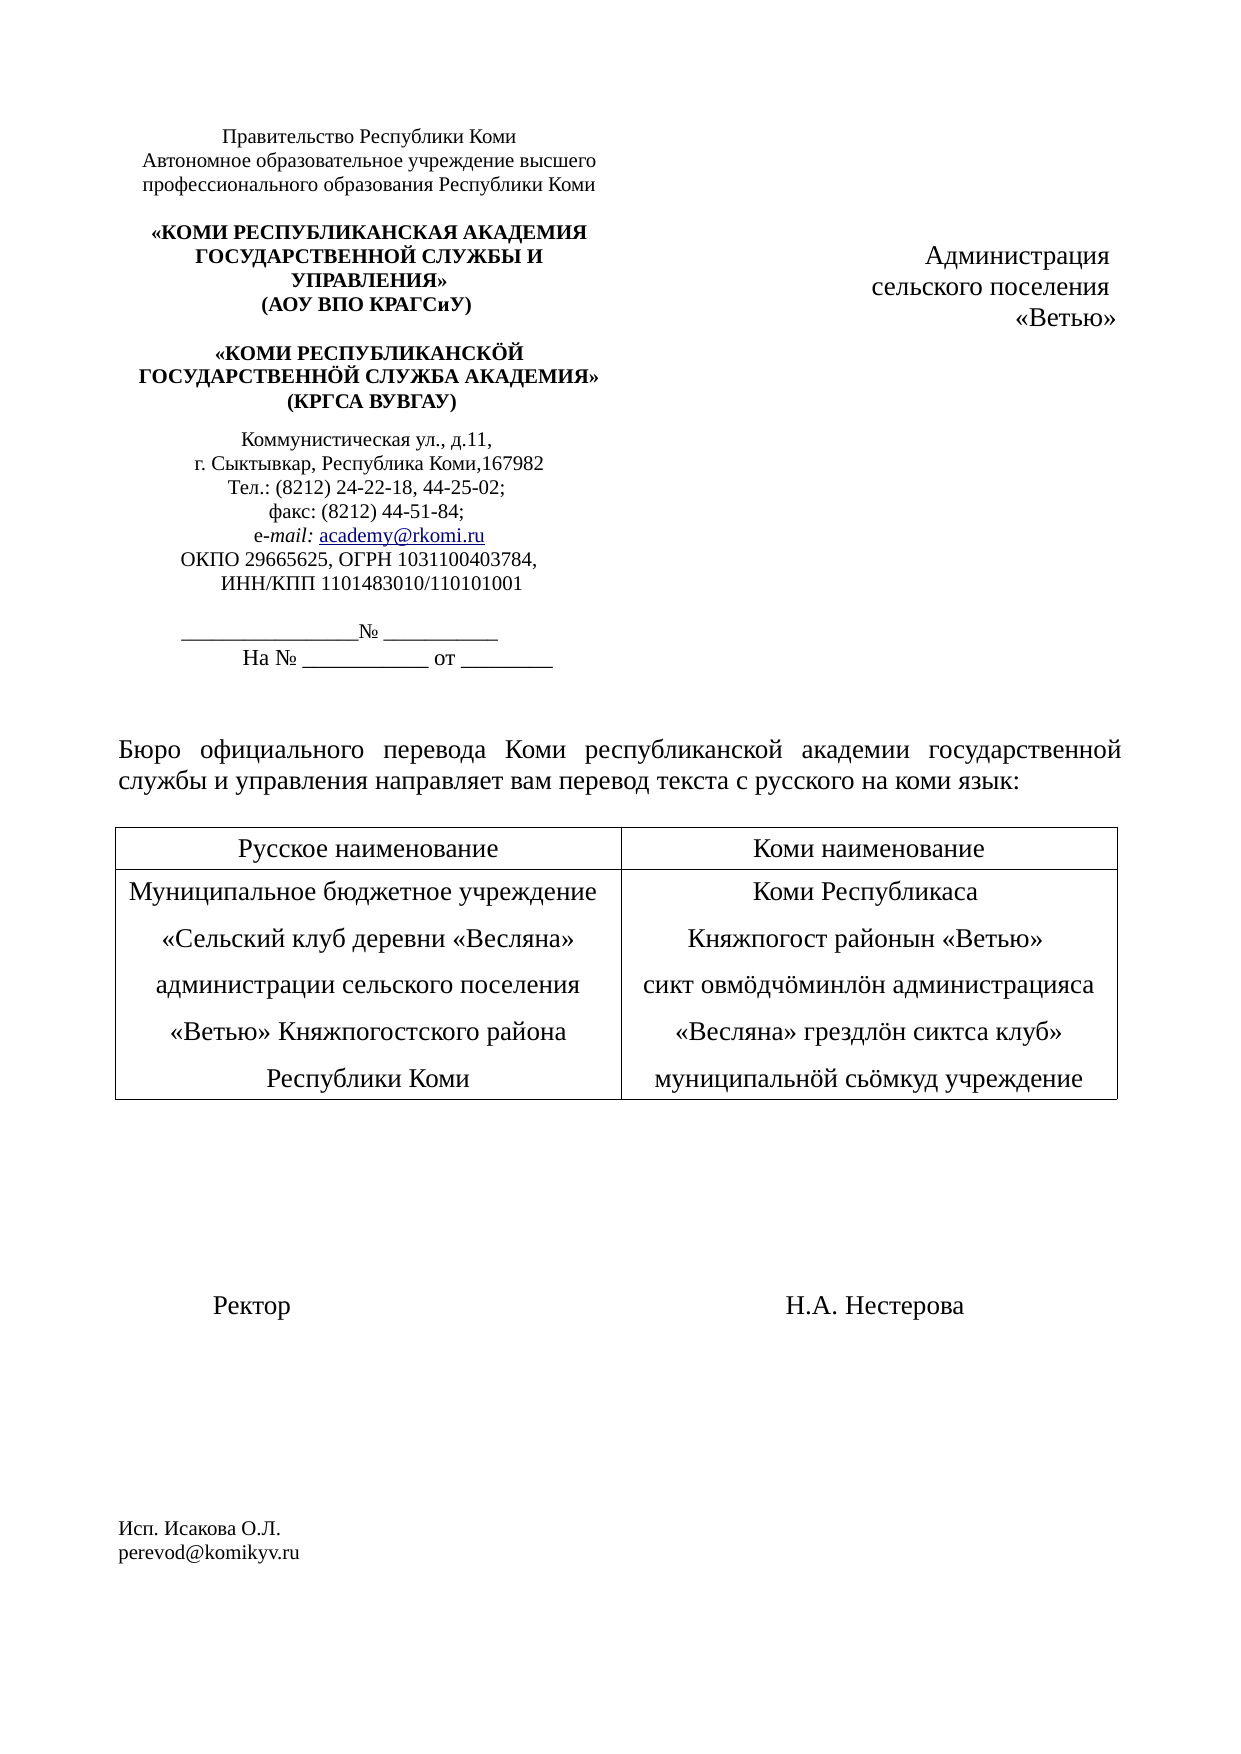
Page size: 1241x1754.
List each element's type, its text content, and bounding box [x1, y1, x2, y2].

text Бюро официального перевода Коми республиканской академии государственной службы и управления направляет вам перевод текста с русского на коми язык: [118, 733, 1122, 795]
table_header Администрация сельского поселения «Ветью» [620, 118, 1122, 676]
table_cell Коми Республикаса Княжпогост районын «Ветью» сикт овмӧдчӧминлӧн администрацияса «Весляна» грездлӧн сиктса клуб» муниципальнӧй сьӧмкуд учреждение [622, 870, 1117, 1099]
text Исп. Исакова О.Л. [118, 1516, 1122, 1540]
table_header Правительство Республики Коми Автономное образовательное учреждение высшего профессионального образования Республики Коми «КОМИ РЕСПУБЛИКАНСКАЯ АКАДЕМИЯ ГОСУДАРСТВЕННОЙ СЛУЖБЫ И УПРАВЛЕНИЯ» (АОУ ВПО КРАГСиУ) «КОМИ РЕСПУБЛИКАНСКÖЙ ГОСУДАРСТВЕННÖЙ СЛУЖБА АКАДЕМИЯ» (КРГСА ВУВГАУ) Коммунистическая ул., д.11, г. Сыктывкар, Республика Коми,167982 Тел.: (8212) 24-22-18, 44-25-02; факс: (8212) 44-51-84; е-mail: academy@rkomi.ru ОКПО 29665625, ОГРН 1031100403784, ИНН/КПП 1101483010/110101001 _________________№ ___________ На № ___________ от ________ [118, 118, 620, 676]
text Ректор Н.А. Нестерова [118, 1289, 1037, 1320]
table_header Русское наименование [116, 828, 621, 869]
table_header Коми наименование [622, 828, 1117, 869]
table_cell Муниципальное бюджетное учреждение «Сельский клуб деревни «Весляна» администрации сельского поселения «Ветью» Княжпогостского района Республики Коми [116, 870, 621, 1099]
text perevod@komikyv.ru [118, 1540, 1122, 1564]
